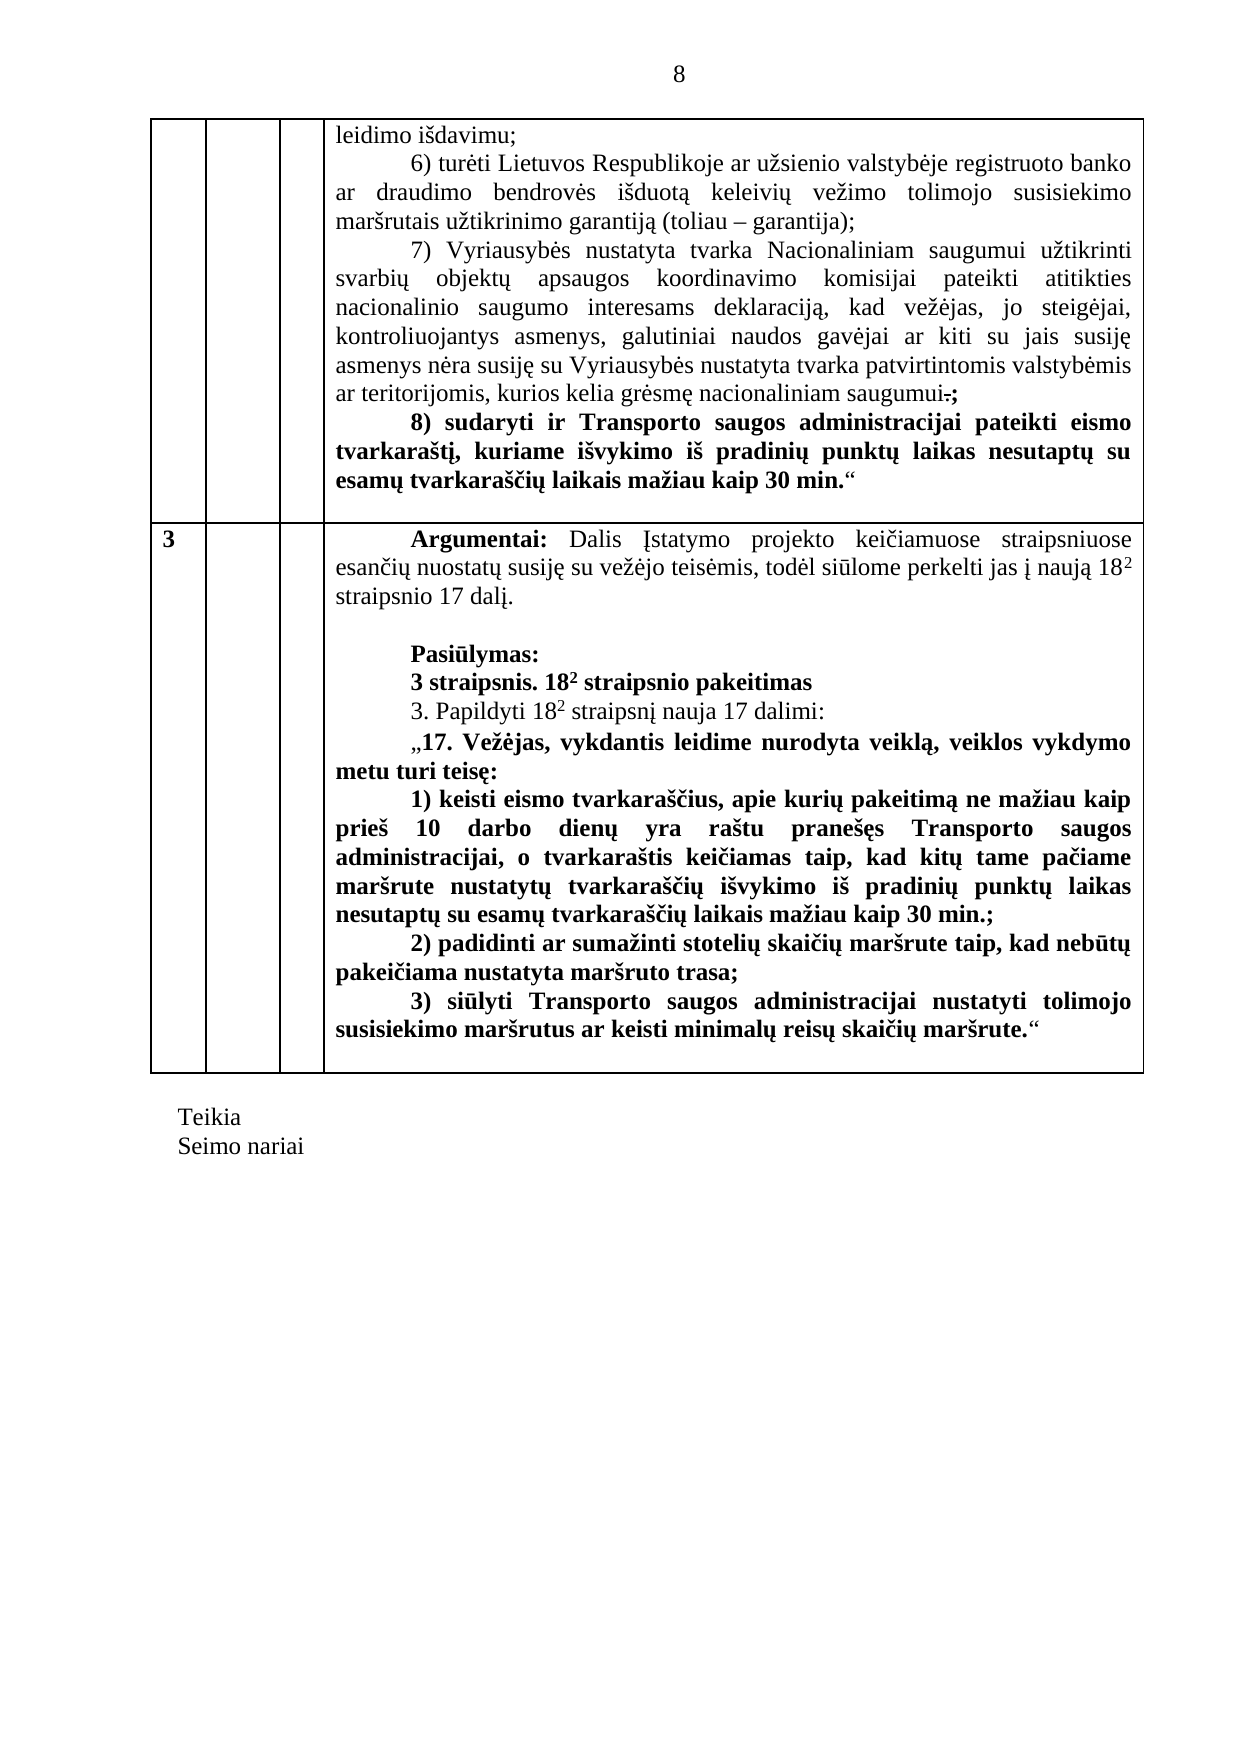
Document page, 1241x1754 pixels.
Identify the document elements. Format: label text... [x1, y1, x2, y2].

table_cell [281, 524, 323, 1072]
table_cell leidimo išdavimu; 6) turėti Lietuvos Respublikoje ar užsienio valstybėje registruoto banko ar draudimo bendrovės išduotą keleivių vežimo tolimojo susisiekimo maršrutais užtikrinimo garantiją (toliau – garantija); 7) Vyriausybės nustatyta tvarka Nacionaliniam saugumui užtikrinti svarbių objektų apsaugos koordinavimo komisijai pateikti atitikties nacionalinio saugumo interesams deklaraciją, kad vežėjas, jo steigėjai, kontroliuojantys asmenys, galutiniai naudos gavėjai ar kiti su jais susiję asmenys nėra susiję su Vyriausybės nustatyta tvarka patvirtintomis valstybėmis ar teritorijomis, kurios kelia grėsmę nacionaliniam saugumui.; 8) sudaryti ir Transporto saugos administracijai pateikti eismo tvarkaraštį, kuriame išvykimo iš pradinių punktų laikas nesutaptų su esamų tvarkaraščių laikais mažiau kaip 30 min.“ [325, 120, 1143, 522]
table_cell [207, 120, 279, 522]
text Seimo nariai [177, 1131, 1181, 1160]
text Teikia [177, 1102, 1181, 1131]
table_cell Argumentai: Dalis Įstatymo projekto keičiamuose straipsniuose esančių nuostatų susiję su vežėjo teisėmis, todėl siūlome perkelti jas į naują 182 straipsnio 17 dalį. Pasiūlymas: 3 straipsnis. 182 straipsnio pakeitimas 3. Papildyti 182 straipsnį nauja 17 dalimi: „17. Vežėjas, vykdantis leidime nurodyta veiklą, veiklos vykdymo metu turi teisę: 1) keisti eismo tvarkaraščius, apie kurių pakeitimą ne mažiau kaip prieš 10 darbo dienų yra raštu pranešęs Transporto saugos administracijai, o tvarkaraštis keičiamas taip, kad kitų tame pačiame maršrute nustatytų tvarkaraščių išvykimo iš pradinių punktų laikas nesutaptų su esamų tvarkaraščių laikais mažiau kaip 30 min.; 2) padidinti ar sumažinti stotelių skaičių maršrute taip, kad nebūtų pakeičiama nustatyta maršruto trasa; 3) siūlyti Transporto saugos administracijai nustatyti tolimojo susisiekimo maršrutus ar keisti minimalų reisų skaičių maršrute.“ [325, 524, 1143, 1072]
table_cell 3 [152, 524, 205, 1072]
table_cell [207, 524, 279, 1072]
table_cell [152, 120, 205, 522]
table_cell [281, 120, 323, 522]
